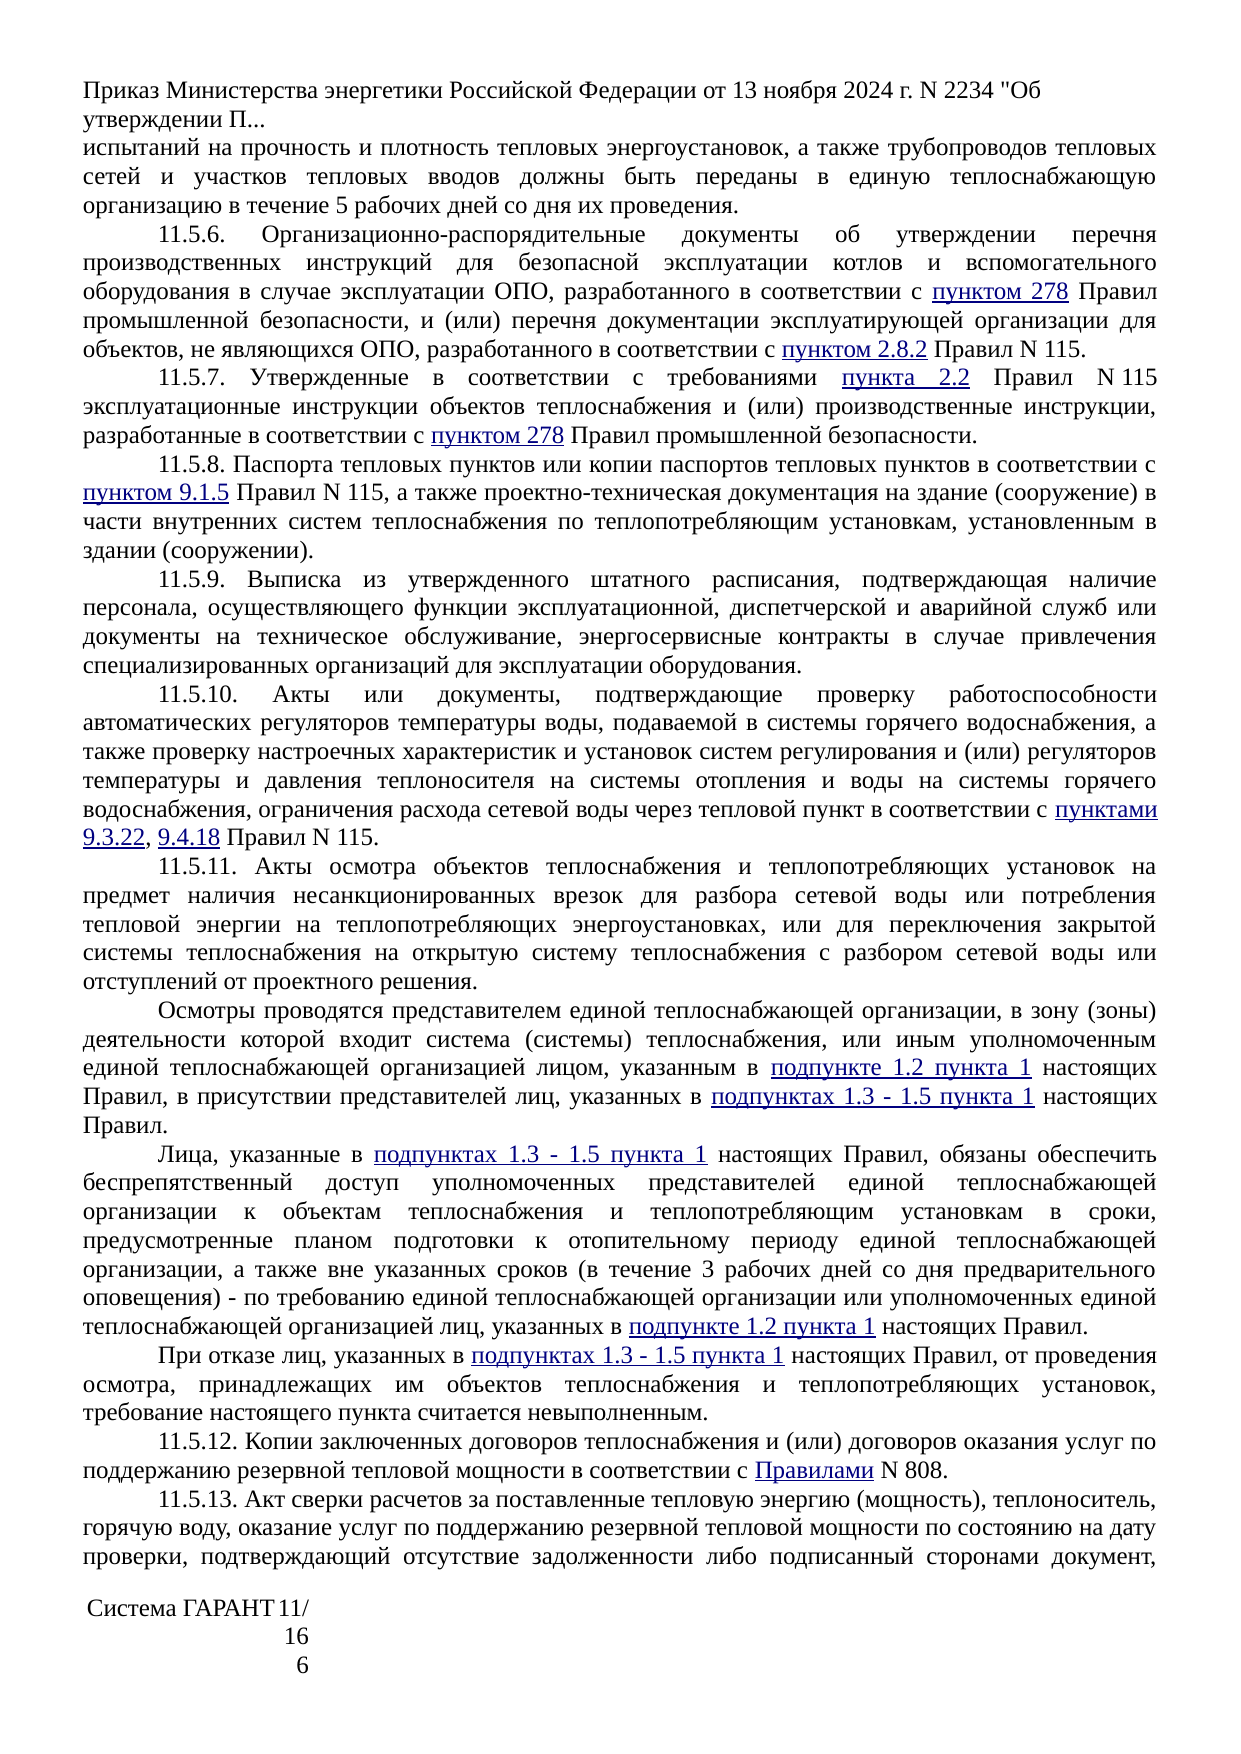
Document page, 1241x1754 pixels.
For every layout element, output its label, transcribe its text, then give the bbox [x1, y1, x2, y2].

text 11.5.9. Выписка из утвержденного штатного расписания, подтверждающая наличие персонала, осуществляющего функции эксплуатационной, диспетчерской и аварийной служб или документы на техническое обслуживание, энергосервисные контракты в случае привлечения специализированных организаций для эксплуатации оборудования. [83, 564, 1157, 679]
text 11.5.13. Акт сверки расчетов за поставленные тепловую энергию (мощность), теплоноситель, горячую воду, оказание услуг по поддержанию резервной тепловой мощности по состоянию на дату проверки, подтверждающий отсутствие задолженности либо подписанный сторонами документ, [83, 1484, 1157, 1570]
text 11.5.11. Акты осмотра объектов теплоснабжения и теплопотребляющих установок на предмет наличия несанкционированных врезок для разбора сетевой воды или потребления тепловой энергии на теплопотребляющих энергоустановках, или для переключения закрытой системы теплоснабжения на открытую систему теплоснабжения с разбором сетевой воды или отступлений от проектного решения. [83, 851, 1157, 995]
text Осмотры проводятся представителем единой теплоснабжающей организации, в зону (зоны) деятельности которой входит система (системы) теплоснабжения, или иным уполномоченным единой теплоснабжающей организацией лицом, указанным в подпункте 1.2 пункта 1 настоящих Правил, в присутствии представителей лиц, указанных в подпунктах 1.3 - 1.5 пункта 1 настоящих Правил. [83, 995, 1157, 1139]
text 11.5.12. Копии заключенных договоров теплоснабжения и (или) договоров оказания услуг по поддержанию резервной тепловой мощности в соответствии с Правилами N 808. [83, 1426, 1157, 1484]
text 11.5.7. Утвержденные в соответствии с требованиями пункта 2.2 Правил N 115 эксплуатационные инструкции объектов теплоснабжения и (или) производственные инструкции, разработанные в соответствии с пунктом 278 Правил промышленной безопасности. [83, 362, 1157, 449]
text Лица, указанные в подпунктах 1.3 - 1.5 пункта 1 настоящих Правил, обязаны обеспечить беспрепятственный доступ уполномоченных представителей единой теплоснабжающей организации к объектам теплоснабжения и теплопотребляющим установкам в сроки, предусмотренные планом подготовки к отопительному периоду единой теплоснабжающей организации, а также вне указанных сроков (в течение 3 рабочих дней со дня предварительного оповещения) - по требованию единой теплоснабжающей организации или уполномоченных единой теплоснабжающей организацией лиц, указанных в подпункте 1.2 пункта 1 настоящих Правил. [83, 1139, 1157, 1340]
text При отказе лиц, указанных в подпунктах 1.3 - 1.5 пункта 1 настоящих Правил, от проведения осмотра, принадлежащих им объектов теплоснабжения и теплопотребляющих установок, требование настоящего пункта считается невыполненным. [83, 1340, 1157, 1426]
text испытаний на прочность и плотность тепловых энергоустановок, а также трубопроводов тепловых сетей и участков тепловых вводов должны быть переданы в единую теплоснабжающую организацию в течение 5 рабочих дней со дня их проведения. [83, 132, 1157, 219]
text 11.5.8. Паспорта тепловых пунктов или копии паспортов тепловых пунктов в соответствии с пунктом 9.1.5 Правил N 115, а также проектно-техническая документация на здание (сооружение) в части внутренних систем теплоснабжения по теплопотребляющим установкам, установленным в здании (сооружении). [83, 449, 1157, 564]
text 11.5.10. Акты или документы, подтверждающие проверку работоспособности автоматических регуляторов температуры воды, подаваемой в системы горячего водоснабжения, а также проверку настроечных характеристик и установок систем регулирования и (или) регуляторов температуры и давления теплоносителя на системы отопления и воды на системы горячего водоснабжения, ограничения расхода сетевой воды через тепловой пункт в соответствии с пунктами 9.3.22, 9.4.18 Правил N 115. [83, 679, 1157, 851]
text 11.5.6. Организационно-распорядительные документы об утверждении перечня производственных инструкций для безопасной эксплуатации котлов и вспомогательного оборудования в случае эксплуатации ОПО, разработанного в соответствии с пунктом 278 Правил промышленной безопасности, и (или) перечня документации эксплуатирующей организации для объектов, не являющихся ОПО, разработанного в соответствии с пунктом 2.8.2 Правил N 115. [83, 219, 1157, 362]
